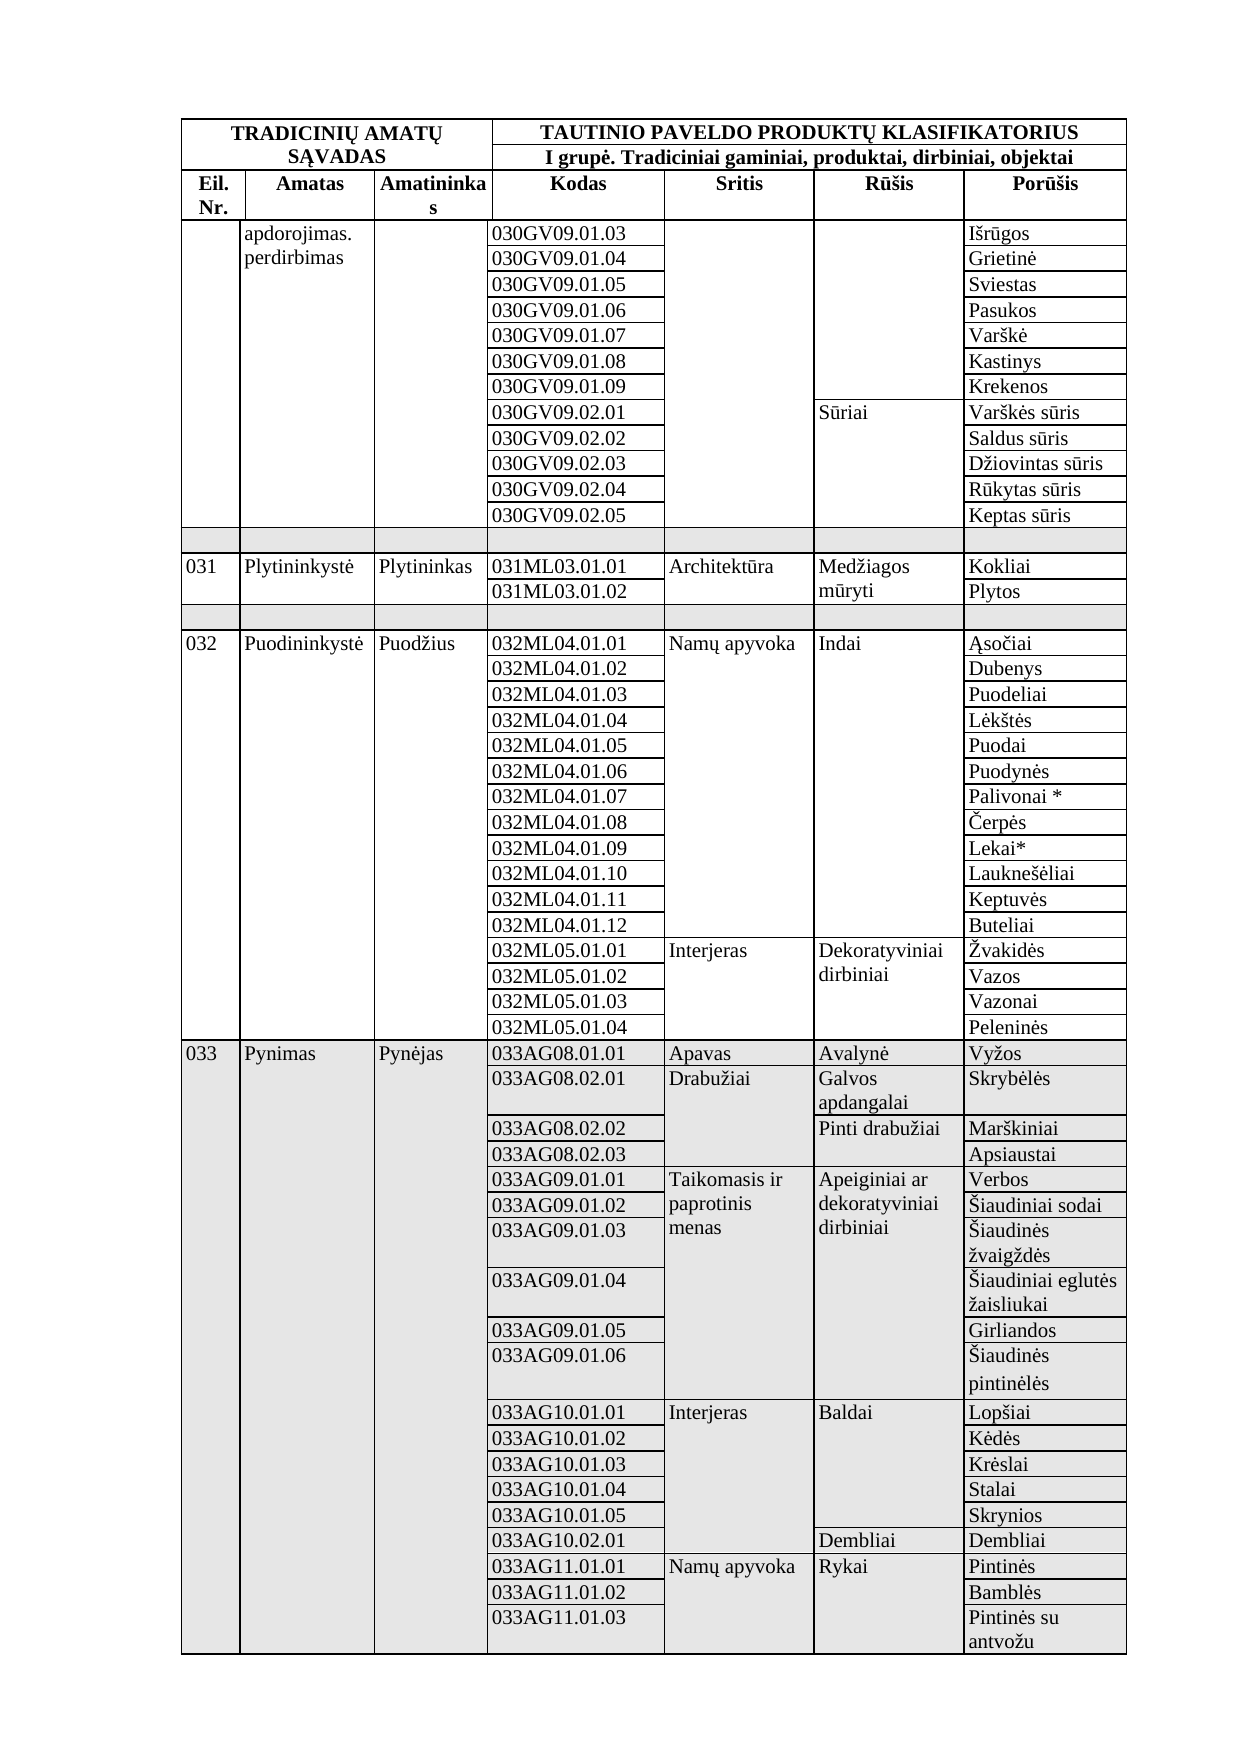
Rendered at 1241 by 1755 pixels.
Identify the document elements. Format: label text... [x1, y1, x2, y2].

table_cell Lopšiai [965, 1400, 1126, 1424]
table_cell Amatininkas [375, 171, 492, 219]
table_cell Krėslai [965, 1452, 1126, 1476]
table_cell [488, 605, 664, 629]
table_cell Pintinės [965, 1554, 1126, 1578]
table_cell 030GV09.01.09 [488, 375, 664, 398]
table_cell 033AG08.01.01 [488, 1041, 664, 1065]
table_cell 033AG09.01.02 [488, 1193, 664, 1217]
table_cell Sritis [665, 171, 813, 219]
table_cell 033AG10.01.03 [488, 1452, 664, 1476]
table_cell [665, 221, 813, 527]
table_cell Lekai* [965, 836, 1126, 860]
table_cell 032ML04.01.07 [488, 785, 664, 808]
table_cell [815, 605, 963, 629]
table_cell Interjeras [665, 938, 813, 1039]
table_cell Amatas [246, 171, 374, 219]
table_cell 033AG09.01.06 [488, 1343, 664, 1399]
table_cell Palivonai * [965, 785, 1126, 808]
table_cell 033AG10.01.05 [488, 1503, 664, 1527]
table_cell Keptas sūris [965, 503, 1126, 527]
table_cell Plytos [965, 580, 1126, 603]
table_cell Plytininkas [375, 554, 487, 603]
table_cell Vyžos [965, 1041, 1126, 1065]
table_cell 032ML04.01.06 [488, 759, 664, 783]
table_cell Dembliai [965, 1528, 1126, 1552]
table_cell Ąsočiai [965, 631, 1126, 655]
table_cell 032ML04.01.01 [488, 631, 664, 655]
table_cell Apavas [665, 1041, 813, 1065]
table_cell Stalai [965, 1477, 1126, 1501]
table_cell Girliandos [965, 1318, 1126, 1342]
table_cell Puodininkystė [241, 631, 374, 1039]
table_cell 033 [182, 1041, 239, 1653]
table_cell [965, 528, 1126, 552]
table_cell Galvos apdangalai [815, 1066, 963, 1114]
table_cell Marškiniai [965, 1116, 1126, 1140]
table_cell 030GV09.01.08 [488, 349, 664, 373]
table_cell Buteliai [965, 913, 1126, 937]
table_cell 033AG08.02.02 [488, 1116, 664, 1140]
table_cell Bamblės [965, 1580, 1126, 1604]
table_cell 033AG10.01.04 [488, 1477, 664, 1501]
table_cell [375, 605, 487, 629]
table_cell Keptuvės [965, 887, 1126, 911]
table_cell 033AG10.02.01 [488, 1528, 664, 1552]
table_cell Puodžius [375, 631, 487, 1039]
table_cell Puodynės [965, 759, 1126, 783]
table_cell 030GV09.02.01 [488, 400, 664, 424]
table_cell Šiaudinės žvaigždės [965, 1218, 1126, 1267]
table_cell 032ML04.01.02 [488, 656, 664, 680]
table_cell Šiaudinės pintinėlės [965, 1343, 1126, 1399]
table_cell 032 [182, 631, 239, 1039]
table_cell Indai [815, 631, 963, 937]
table_cell 032ML04.01.05 [488, 733, 664, 757]
table_cell Pasukos [965, 298, 1126, 322]
table_cell Peleninės [965, 1015, 1126, 1039]
table_cell [488, 528, 664, 552]
table_cell I grupė. Tradiciniai gaminiai, produktai, dirbiniai, objektai [493, 145, 1126, 169]
table_cell 030GV09.01.07 [488, 323, 664, 347]
table_cell 030GV09.02.02 [488, 426, 664, 450]
table_cell Džiovintas sūris [965, 451, 1126, 475]
table_cell Kastinys [965, 349, 1126, 373]
table_cell 032ML04.01.03 [488, 682, 664, 706]
table_cell 030GV09.01.05 [488, 272, 664, 296]
table_cell 030GV09.02.04 [488, 477, 664, 501]
table_cell [182, 528, 239, 552]
table_cell Apsiaustai [965, 1142, 1126, 1166]
table_cell Porūšis [965, 171, 1126, 219]
table_cell Namų apyvoka [665, 631, 813, 937]
table_cell Namų apyvoka [665, 1554, 813, 1653]
table_cell Rūšis [815, 171, 963, 219]
table_cell 032ML04.01.08 [488, 810, 664, 834]
table_cell [182, 605, 239, 629]
table_cell 032ML04.01.11 [488, 887, 664, 911]
table_cell Kokliai [965, 554, 1126, 578]
table_cell Kėdės [965, 1426, 1126, 1450]
table_cell 032ML05.01.01 [488, 938, 664, 962]
table_cell 033AG08.02.03 [488, 1142, 664, 1166]
table_cell 033AG08.02.01 [488, 1066, 664, 1114]
table_cell 033AG09.01.05 [488, 1318, 664, 1342]
table_cell Puodai [965, 733, 1126, 757]
table_cell 030GV09.01.04 [488, 246, 664, 270]
table_cell Eil. Nr. [182, 171, 245, 219]
table_cell [665, 605, 813, 629]
table_cell 031ML03.01.02 [488, 580, 664, 603]
table_cell Taikomasis ir paprotinis menas [665, 1167, 813, 1399]
table_cell 031ML03.01.01 [488, 554, 664, 578]
table_cell Lauknešėliai [965, 861, 1126, 885]
table_cell Varškė [965, 323, 1126, 347]
table_header TAUTINIO PAVELDO PRODUKTŲ KLASIFIKATORIUS [493, 120, 1126, 144]
table_cell 032ML04.01.09 [488, 836, 664, 860]
table_cell 032ML05.01.03 [488, 990, 664, 1013]
table_cell Krekenos [965, 375, 1126, 398]
table_cell Baldai [815, 1400, 963, 1527]
table_cell Plytininkystė [241, 554, 374, 603]
table_cell 033AG11.01.02 [488, 1580, 664, 1604]
table_cell Architektūra [665, 554, 813, 603]
table_header TRADICINIŲ AMATŲ SĄVADAS [182, 120, 492, 169]
table_cell Verbos [965, 1167, 1126, 1191]
table_cell Pintinės su antvožu [965, 1605, 1126, 1653]
table_cell Šiaudiniai eglutės žaisliukai [965, 1268, 1126, 1316]
table_cell [182, 221, 239, 527]
table_cell 033AG09.01.01 [488, 1167, 664, 1191]
table_cell Dubenys [965, 656, 1126, 680]
table_cell Kodas [493, 171, 664, 219]
table_cell 033AG11.01.01 [488, 1554, 664, 1578]
table_cell Dekoratyviniai dirbiniai [815, 938, 963, 1039]
table_cell 033AG09.01.03 [488, 1218, 664, 1267]
table_cell Sviestas [965, 272, 1126, 296]
table_cell Dembliai [815, 1528, 963, 1552]
table_cell 033AG10.01.02 [488, 1426, 664, 1450]
table_cell [665, 528, 813, 552]
table_cell 030GV09.02.05 [488, 503, 664, 527]
table_cell Žvakidės [965, 938, 1126, 962]
table_cell 032ML04.01.12 [488, 913, 664, 937]
table_cell Rūkytas sūris [965, 477, 1126, 501]
table_cell 033AG09.01.04 [488, 1268, 664, 1316]
table_cell 032ML04.01.04 [488, 708, 664, 732]
table_cell 033AG10.01.01 [488, 1400, 664, 1424]
table_cell 030GV09.02.03 [488, 451, 664, 475]
table_cell Išrūgos [965, 221, 1126, 245]
table_cell Apeiginiai ar dekoratyviniai dirbiniai [815, 1167, 963, 1399]
table_cell Avalynė [815, 1041, 963, 1065]
table_cell Drabužiai [665, 1066, 813, 1166]
table_cell 030GV09.01.06 [488, 298, 664, 322]
table_cell Šiaudiniai sodai [965, 1193, 1126, 1217]
table_cell [965, 605, 1126, 629]
table_cell Vazos [965, 964, 1126, 988]
table_cell [815, 221, 963, 398]
table_cell Vazonai [965, 990, 1126, 1013]
table_cell [815, 528, 963, 552]
table_cell 032ML04.01.10 [488, 861, 664, 885]
table_cell Grietinė [965, 246, 1126, 270]
table_cell 031 [182, 554, 239, 603]
table_cell [241, 528, 374, 552]
table_cell Puodeliai [965, 682, 1126, 706]
table_cell Skrynios [965, 1503, 1126, 1527]
table_cell Pynėjas [375, 1041, 487, 1653]
table_cell [375, 221, 487, 527]
table_cell [241, 605, 374, 629]
table_cell Varškės sūris [965, 400, 1126, 424]
table_cell Interjeras [665, 1400, 813, 1552]
table_cell 033AG11.01.03 [488, 1605, 664, 1653]
table_cell 032ML05.01.04 [488, 1015, 664, 1039]
table_cell Lėkštės [965, 708, 1126, 732]
table_cell Čerpės [965, 810, 1126, 834]
table_cell Saldus sūris [965, 426, 1126, 450]
table_cell Skrybėlės [965, 1066, 1126, 1114]
table_cell 030GV09.01.03 [488, 221, 664, 245]
table_cell Pinti drabužiai [815, 1116, 963, 1166]
table_cell Rykai [815, 1554, 963, 1653]
table_cell [375, 528, 487, 552]
table_cell 032ML05.01.02 [488, 964, 664, 988]
table_cell Sūriai [815, 400, 963, 527]
table_cell Pynimas [241, 1041, 374, 1653]
table_cell apdorojimas. perdirbimas [241, 221, 374, 527]
table_cell Medžiagos mūryti [815, 554, 963, 603]
